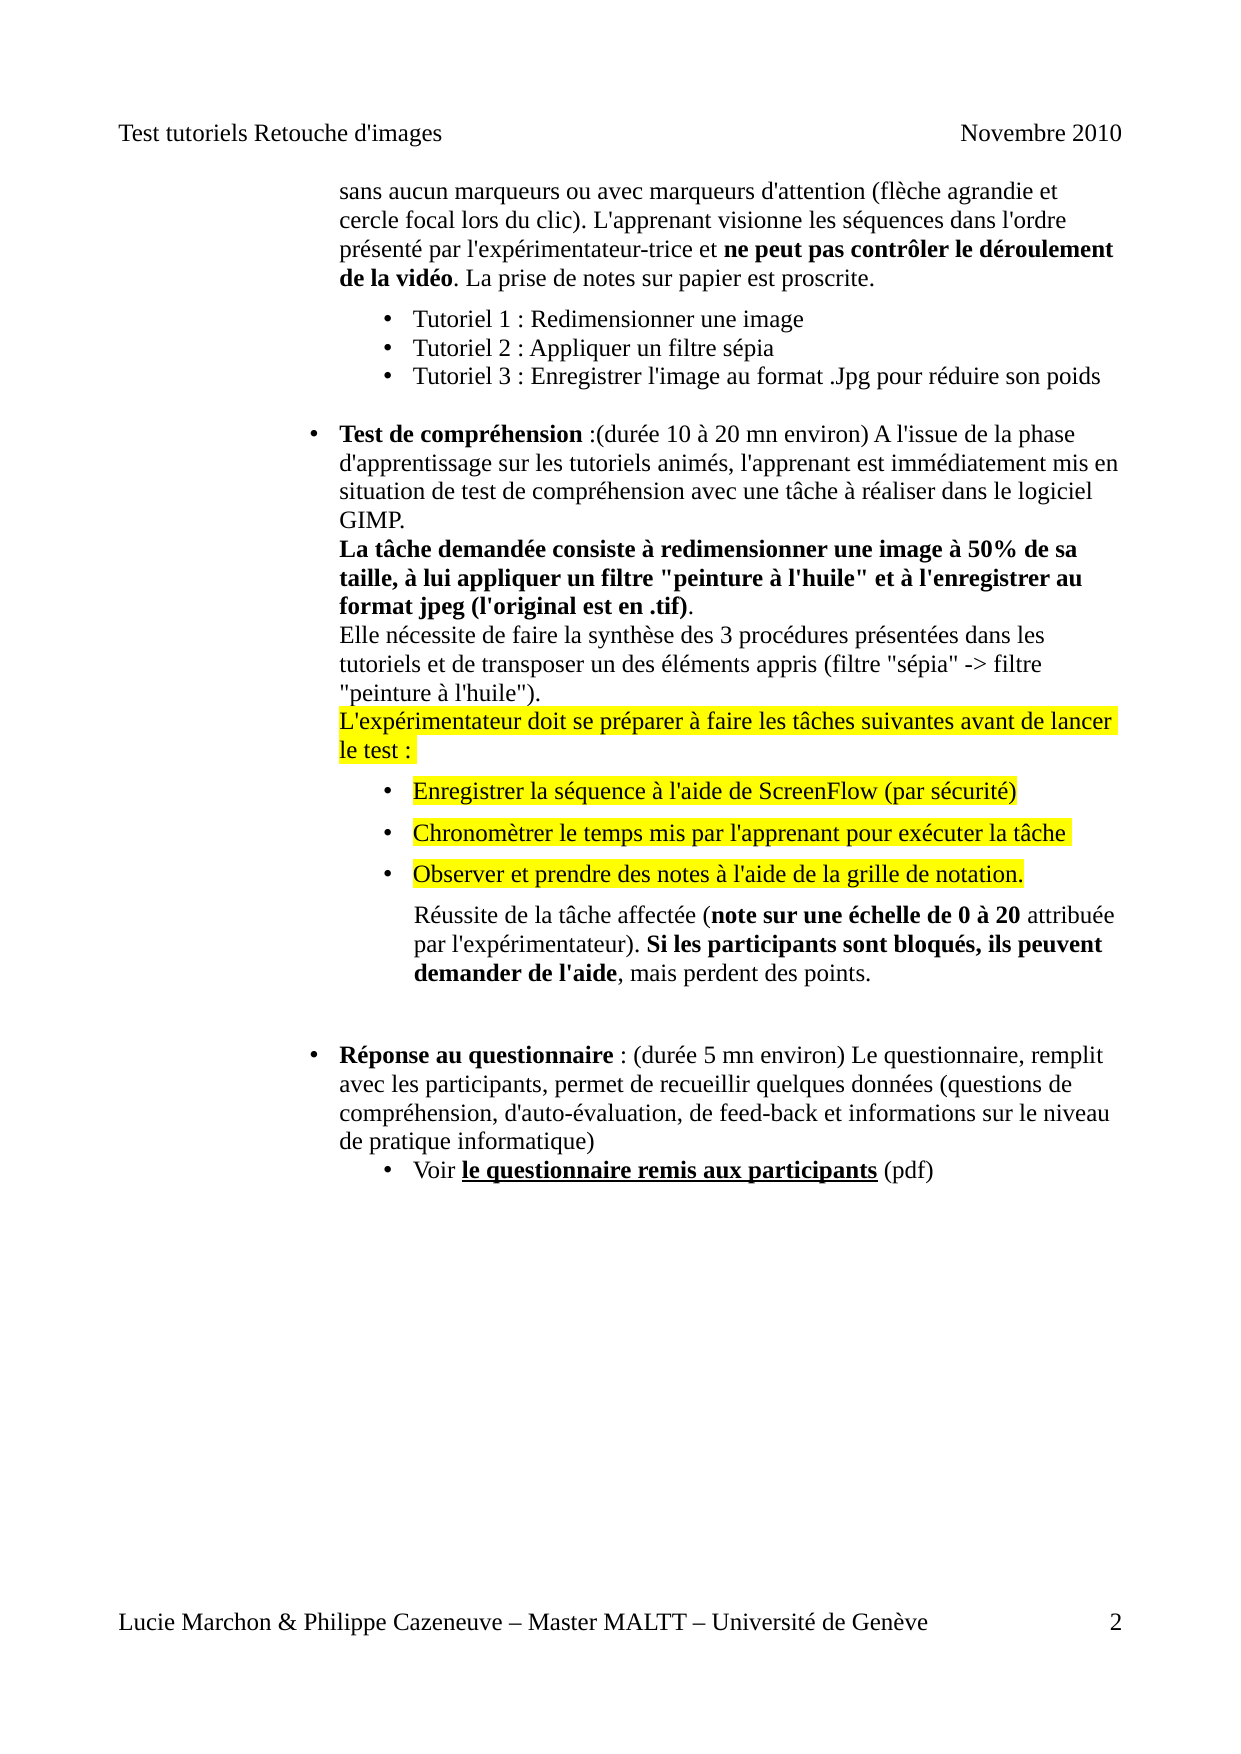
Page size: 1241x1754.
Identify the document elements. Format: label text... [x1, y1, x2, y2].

list Réponse au questionnaire : (durée 5 mn environ) Le questionnaire, remplit avec les participants, permet de recueillir quelques données (questions de compréhension, d'auto-évaluation, de feed-back et informations sur le niveau de pratique informatique) [309, 1040, 1122, 1155]
text Réussite de la tâche affectée (note sur une échelle de 0 à 20 attribuée par l'expérimentateur). Si les participants sont bloqués, ils peuvent demander de l'aide, mais perdent des points. [413, 900, 1122, 986]
list Chronomètrer le temps mis par l'apprenant pour exécuter la tâche [383, 818, 1122, 846]
list Enregistrer la séquence à l'aide de ScreenFlow (par sécurité) [383, 776, 1122, 805]
list Tutoriel 1 : Redimensionner une image [383, 304, 1122, 333]
list Voir le questionnaire remis aux participants (pdf) [383, 1155, 1122, 1184]
list Tutoriel 2 : Appliquer un filtre sépia [383, 333, 1122, 361]
list Observer et prendre des notes à l'aide de la grille de notation. [383, 859, 1122, 888]
list Tutoriel 3 : Enregistrer l'image au format .Jpg pour réduire son poids [383, 361, 1122, 390]
list sans aucun marqueurs ou avec marqueurs d'attention (flèche agrandie et cercle focal lors du clic). L'apprenant visionne les séquences dans l'ordre présenté par l'expérimentateur-trice et ne peut pas contrôler le déroulement de la vidéo. La prise de notes sur papier est proscrite. [309, 176, 1122, 291]
list Test de compréhension :(durée 10 à 20 mn environ) A l'issue de la phase d'apprentissage sur les tutoriels animés, l'apprenant est immédiatement mis en situation de test de compréhension avec une tâche à réaliser dans le logiciel GIMP. La tâche demandée consiste à redimensionner une image à 50% de sa taille, à lui appliquer un filtre "peinture à l'huile" et à l'enregistrer au format jpeg (l'original est en .tif). Elle nécessite de faire la synthèse des 3 procédures présentées dans les tutoriels et de transposer un des éléments appris (filtre "sépia" -> filtre "peinture à l'huile"). L'expérimentateur doit se préparer à faire les tâches suivantes avant de lancer le test : [309, 419, 1122, 764]
